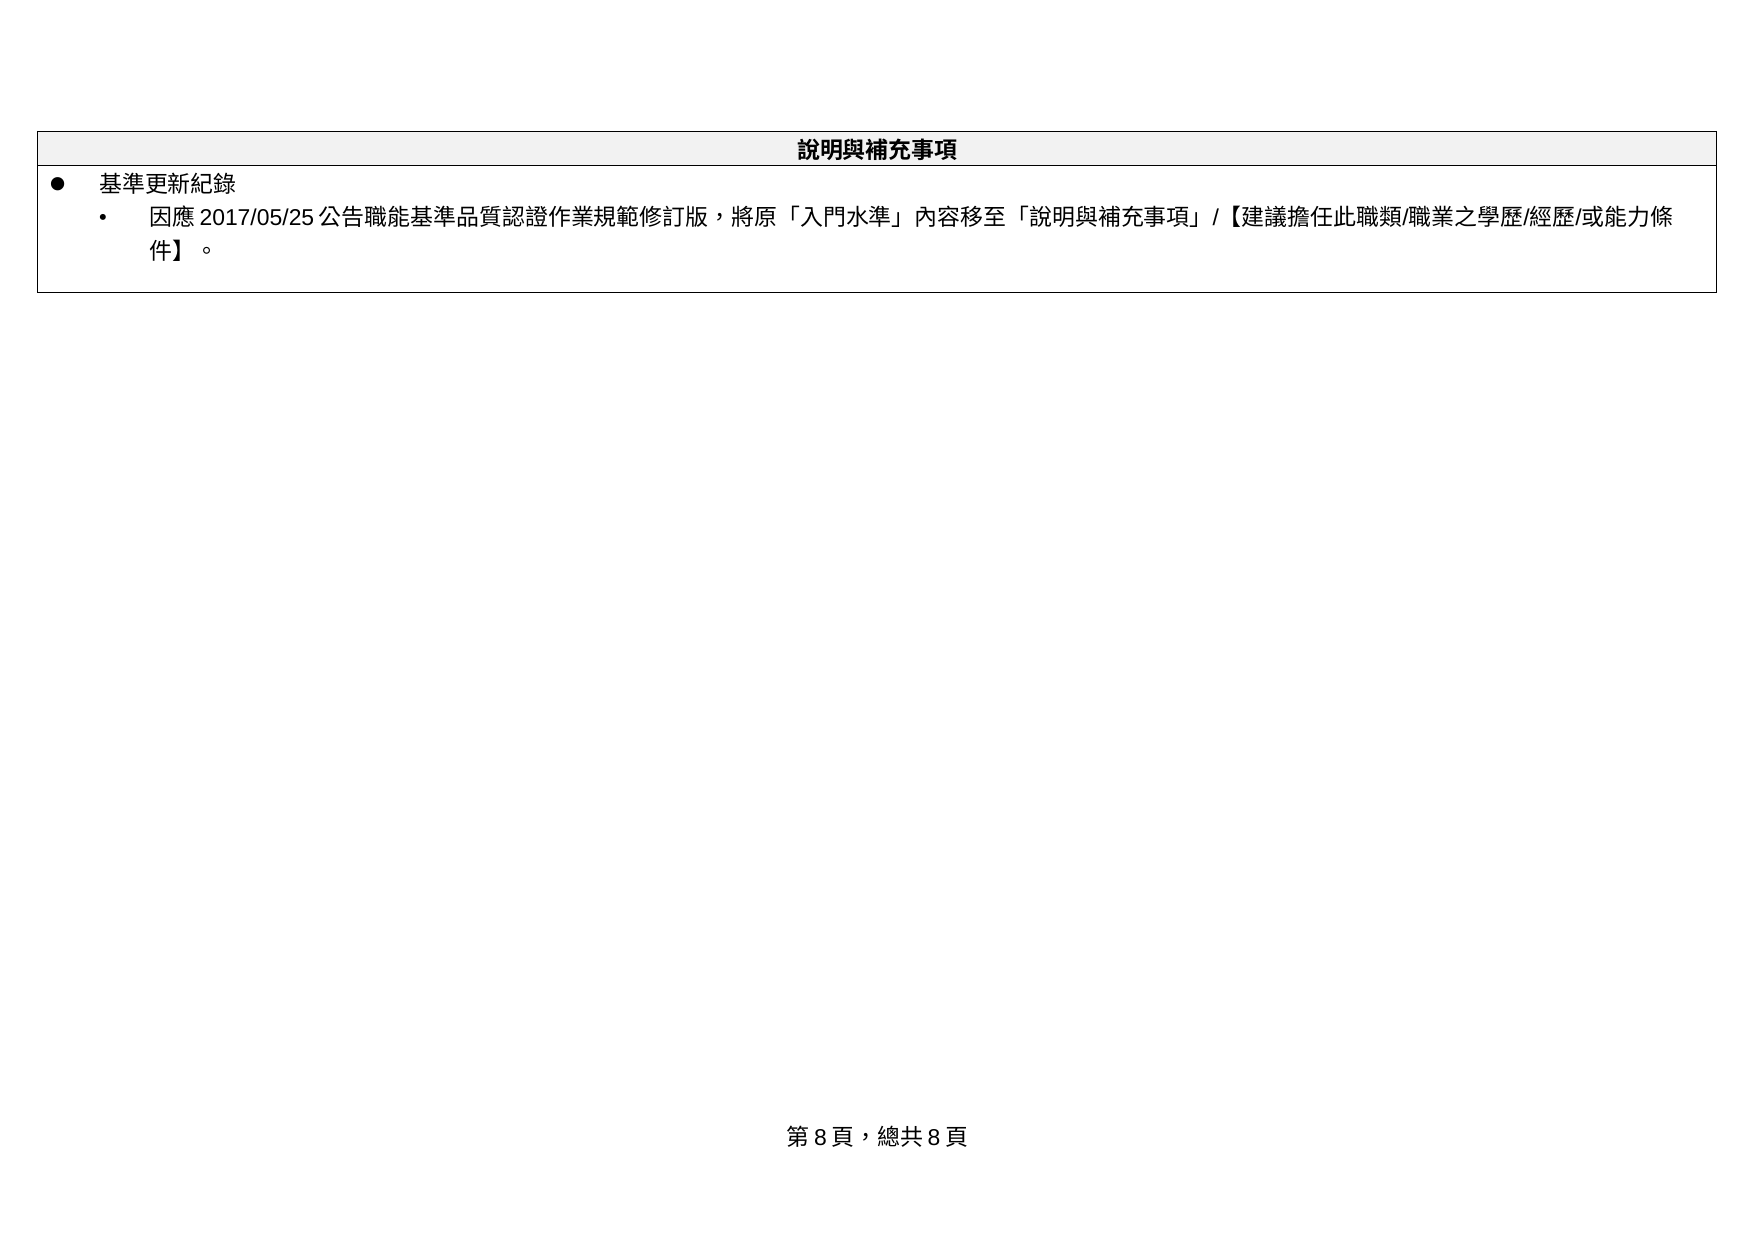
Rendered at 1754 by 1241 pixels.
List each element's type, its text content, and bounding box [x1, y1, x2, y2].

table_header 說明與補充事項 [38, 132, 1716, 165]
table_cell *染織工藝係指運用纖維進行染或織之工藝，在不同程序中的成果產出均可視為產品。故職能基準之各項工作任務可單獨運用。 **工藝創作工坊係指工藝師創作場所，可置放構思發想、設計製圖、技藝操作至完成成品之創作歷程中所需使用的設備及工具，並提供工藝師執行技藝創作與展示其成品的專屬場所。又稱工坊、工作室、工房等。 建議擔任此職類/職業之學歷/經歷/或能力條件： 高中(職)學歷以上及三年以上染織技藝訓練，持續進行染織品創作並具有對於染織工藝之熱情。 基準更新紀錄 因應2017/05/25公告職能基準品質認證作業規範修訂版，將原「入門水準」內容移至「說明與補充事項」/【建議擔任此職類/職業之學歷/經歷/或能力條件】。 [38, 166, 1716, 292]
